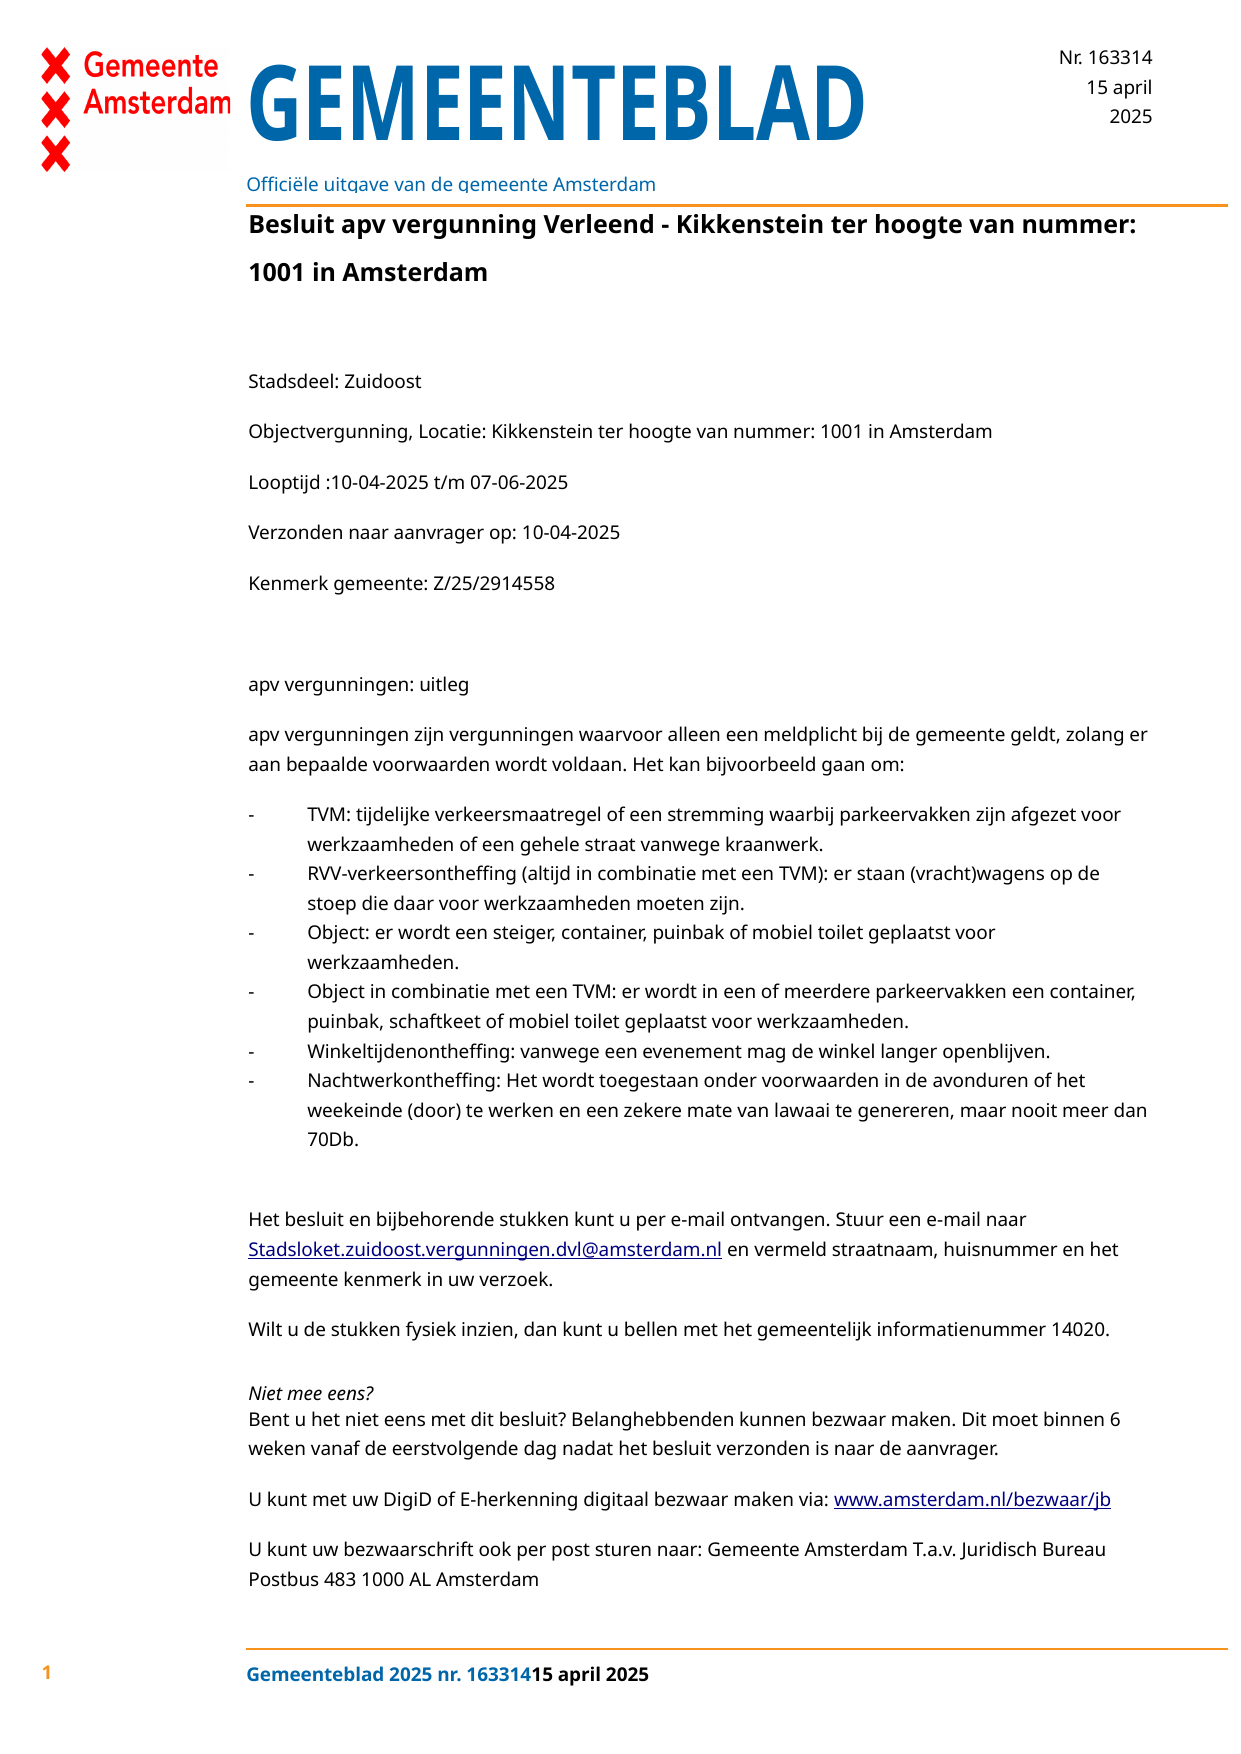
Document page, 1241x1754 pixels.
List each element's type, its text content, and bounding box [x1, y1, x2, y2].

text apv vergunningen: uitleg [248, 671, 1152, 697]
text Stadsdeel: Zuidoost [248, 368, 1152, 394]
list Object: er wordt een steiger, container, puinbak of mobiel toilet geplaatst voor werkzaamheden. [248, 919, 1152, 975]
text U kunt uw bezwaarschrift ook per post sturen naar: Gemeente Amsterdam T.a.v. Juridisch Bureau Postbus 483 1000 AL Amsterdam [248, 1536, 1152, 1592]
list RVV-verkeersontheffing (altijd in combinatie met een TVM): er staan (vracht)wagens op de stoep die daar voor werkzaamheden moeten zijn. [248, 860, 1152, 916]
list Object in combinatie met een TVM: er wordt in een of meerdere parkeervakken een container, puinbak, schaftkeet of mobiel toilet geplaatst voor werkzaamheden. [248, 979, 1152, 1034]
text Kenmerk gemeente: Z/25/2914558 [248, 570, 1152, 596]
picture [41, 47, 231, 172]
text Objectvergunning, Locatie: Kikkenstein ter hoogte van nummer: 1001 in Amsterdam [248, 419, 1152, 444]
text Niet mee eens? [248, 1380, 1152, 1406]
text apv vergunningen zijn vergunningen waarvoor alleen een meldplicht bij de gemeente geldt, zolang er aan bepaalde voorwaarden wordt voldaan. Het kan bijvoorbeeld gaan om: [248, 721, 1152, 777]
text Bent u het niet eens met dit besluit? Belanghebbenden kunnen bezwaar maken. Dit moet binnen 6 weken vanaf de eerstvolgende dag nadat het besluit verzonden is naar de aanvrager. [248, 1406, 1152, 1461]
text U kunt met uw DigiD of E-herkenning digitaal bezwaar maken via: www.amsterdam.nl/bezwaar/jb [248, 1486, 1152, 1512]
list Nachtwerkontheffing: Het wordt toegestaan onder voorwaarden in de avonduren of het weekeinde (door) te werken en een zekere mate van lawaai te genereren, maar nooit meer dan 70Db. [248, 1067, 1152, 1152]
text Het besluit en bijbehorende stukken kunt u per e-mail ontvangen. Stuur een e-mail naar Stadsloket.zuidoost.vergunningen.dvl@amsterdam.nl en vermeld straatnaam, huisnummer en het gemeente kenmerk in uw verzoek. [248, 1207, 1152, 1292]
text Besluit apv vergunning Verleend - Kikkenstein ter hoogte van nummer: 1001 in Amsterdam [248, 207, 1152, 288]
text Verzonden naar aanvrager op: 10-04-2025 [248, 519, 1152, 545]
text Looptijd :10-04-2025 t/m 07-06-2025 [248, 469, 1152, 495]
list Winkeltijdenontheffing: vanwege een evenement mag de winkel langer openblijven. [248, 1038, 1152, 1064]
list TVM: tijdelijke verkeersmaatregel of een stremming waarbij parkeervakken zijn afgezet voor werkzaamheden of een gehele straat vanwege kraanwerk. [248, 801, 1152, 857]
text Wilt u de stukken fysiek inzien, dan kunt u bellen met het gemeentelijk informatienummer 14020. [248, 1316, 1152, 1342]
